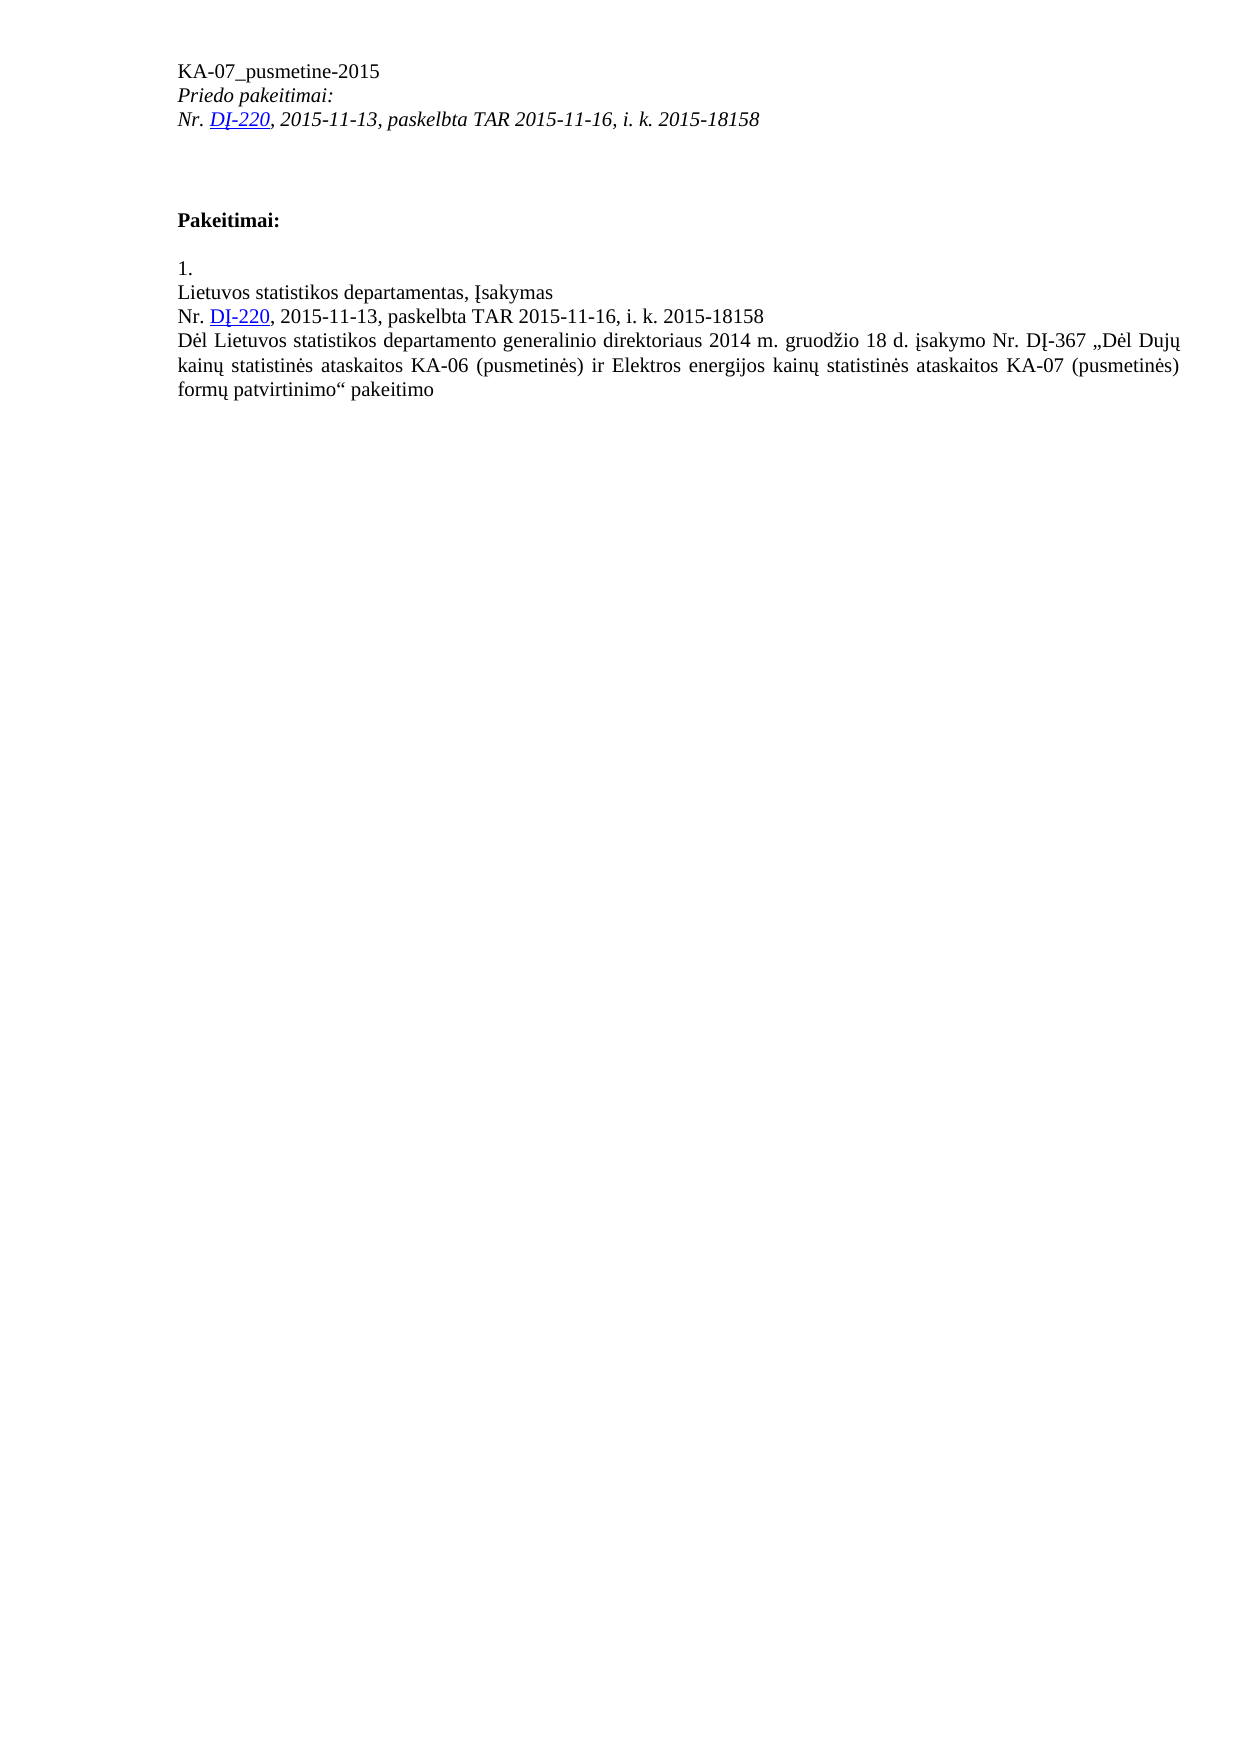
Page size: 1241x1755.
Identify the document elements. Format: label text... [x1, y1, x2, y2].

text Nr. DĮ-220, 2015-11-13, paskelbta TAR 2015-11-16, i. k. 2015-18158 [177, 304, 1181, 328]
text Pakeitimai: [177, 208, 1181, 232]
text Dėl Lietuvos statistikos departamento generalinio direktoriaus 2014 m. gruodžio 18 d. įsakymo Nr. DĮ-367 „Dėl Dujų kainų statistinės ataskaitos KA-06 (pusmetinės) ir Elektros energijos kainų statistinės ataskaitos KA-07 (pusmetinės) formų patvirtinimo“ pakeitimo [177, 328, 1181, 401]
text 1. [177, 256, 1181, 280]
text Nr. DĮ-220, 2015-11-13, paskelbta TAR 2015-11-16, i. k. 2015-18158 [177, 107, 1181, 131]
text KA-07_pusmetine-2015 [177, 59, 1181, 83]
text Priedo pakeitimai: [177, 83, 1181, 107]
text Lietuvos statistikos departamentas, Įsakymas [177, 280, 1181, 304]
